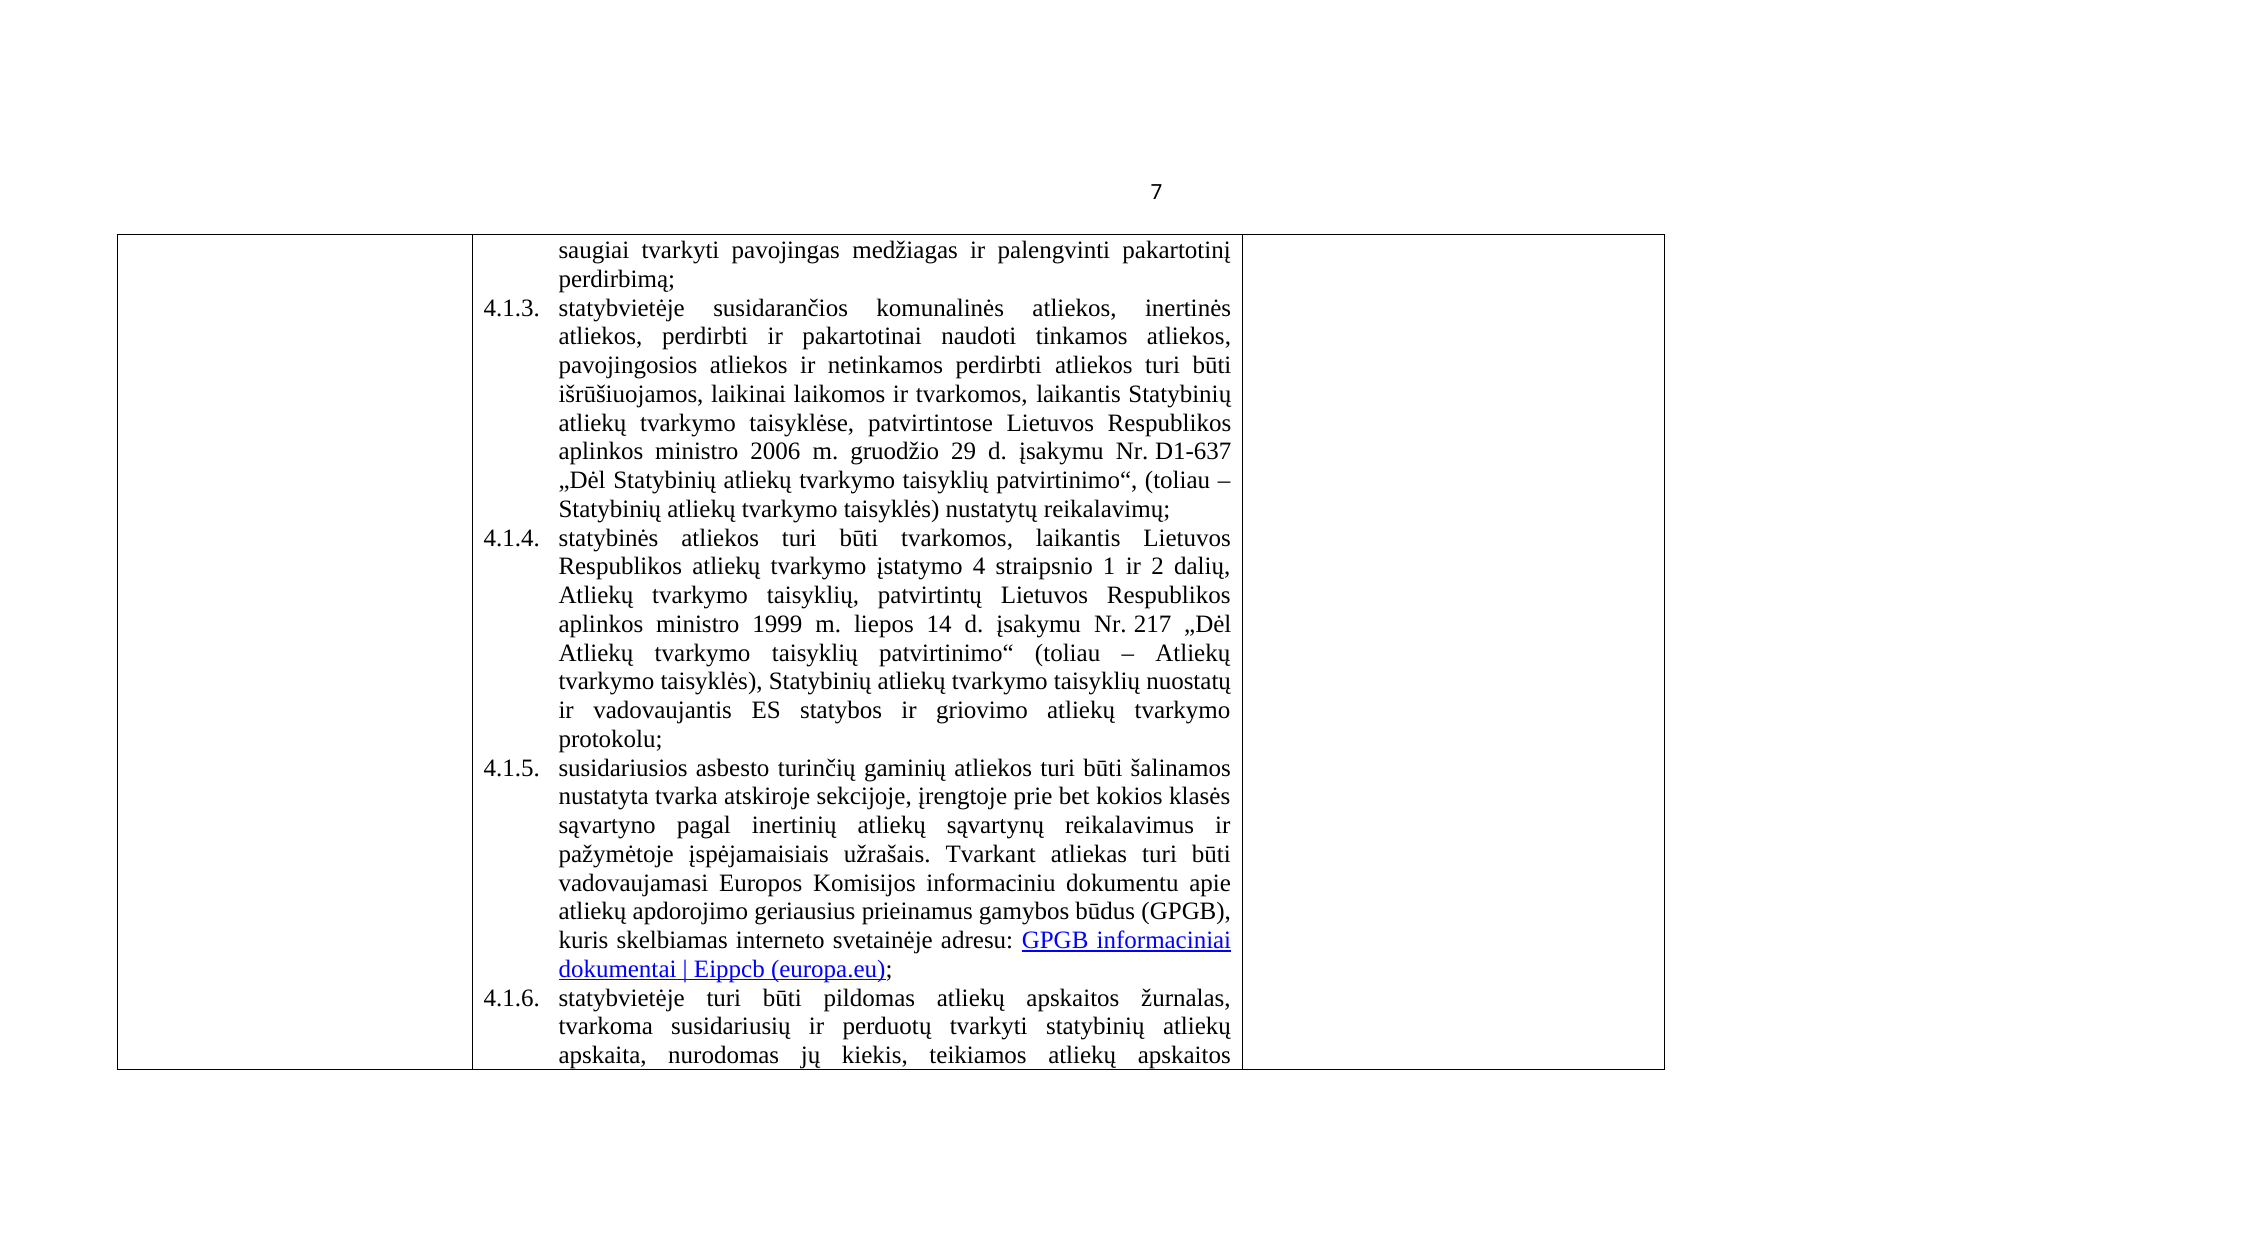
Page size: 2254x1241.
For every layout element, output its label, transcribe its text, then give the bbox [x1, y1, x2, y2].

table_cell saugiai tvarkyti pavojingas medžiagas ir palengvinti pakartotinį perdirbimą; 4.1.3. statybvietėje susidarančios komunalinės atliekos, inertinės atliekos, perdirbti ir pakartotinai naudoti tinkamos atliekos, pavojingosios atliekos ir netinkamos perdirbti atliekos turi būti išrūšiuojamos, laikinai laikomos ir tvarkomos, laikantis Statybinių atliekų tvarkymo taisyklėse, patvirtintose Lietuvos Respublikos aplinkos ministro 2006 m. gruodžio 29 d. įsakymu Nr. D1-637 „Dėl Statybinių atliekų tvarkymo taisyklių patvirtinimo“, (toliau – Statybinių atliekų tvarkymo taisyklės) nustatytų reikalavimų; 4.1.4. statybinės atliekos turi būti tvarkomos, laikantis Lietuvos Respublikos atliekų tvarkymo įstatymo 4 straipsnio 1 ir 2 dalių, Atliekų tvarkymo taisyklių, patvirtintų Lietuvos Respublikos aplinkos ministro 1999 m. liepos 14 d. įsakymu Nr. 217 „Dėl Atliekų tvarkymo taisyklių patvirtinimo“ (toliau – Atliekų tvarkymo taisyklės), Statybinių atliekų tvarkymo taisyklių nuostatų ir vadovaujantis ES statybos ir griovimo atliekų tvarkymo protokolu; 4.1.5. susidariusios asbesto turinčių gaminių atliekos turi būti šalinamos nustatyta tvarka atskiroje sekcijoje, įrengtoje prie bet kokios klasės sąvartyno pagal inertinių atliekų sąvartynų reikalavimus ir pažymėtoje įspėjamaisiais užrašais. Tvarkant atliekas turi būti vadovaujamasi Europos Komisijos informaciniu dokumentu apie atliekų apdorojimo geriausius prieinamus gamybos būdus (GPGB), kuris skelbiamas interneto svetainėje adresu: GPGB informaciniai dokumentai | Eippcb (europa.eu); 4.1.6. statybvietėje turi būti pildomas atliekų apskaitos žurnalas, tvarkoma susidariusių ir perduotų tvarkyti statybinių atliekų apskaita, nurodomas jų kiekis, teikiamos atliekų apskaitos [473, 235, 1242, 1069]
table_cell [118, 235, 472, 1069]
table_cell [1243, 235, 1664, 1069]
